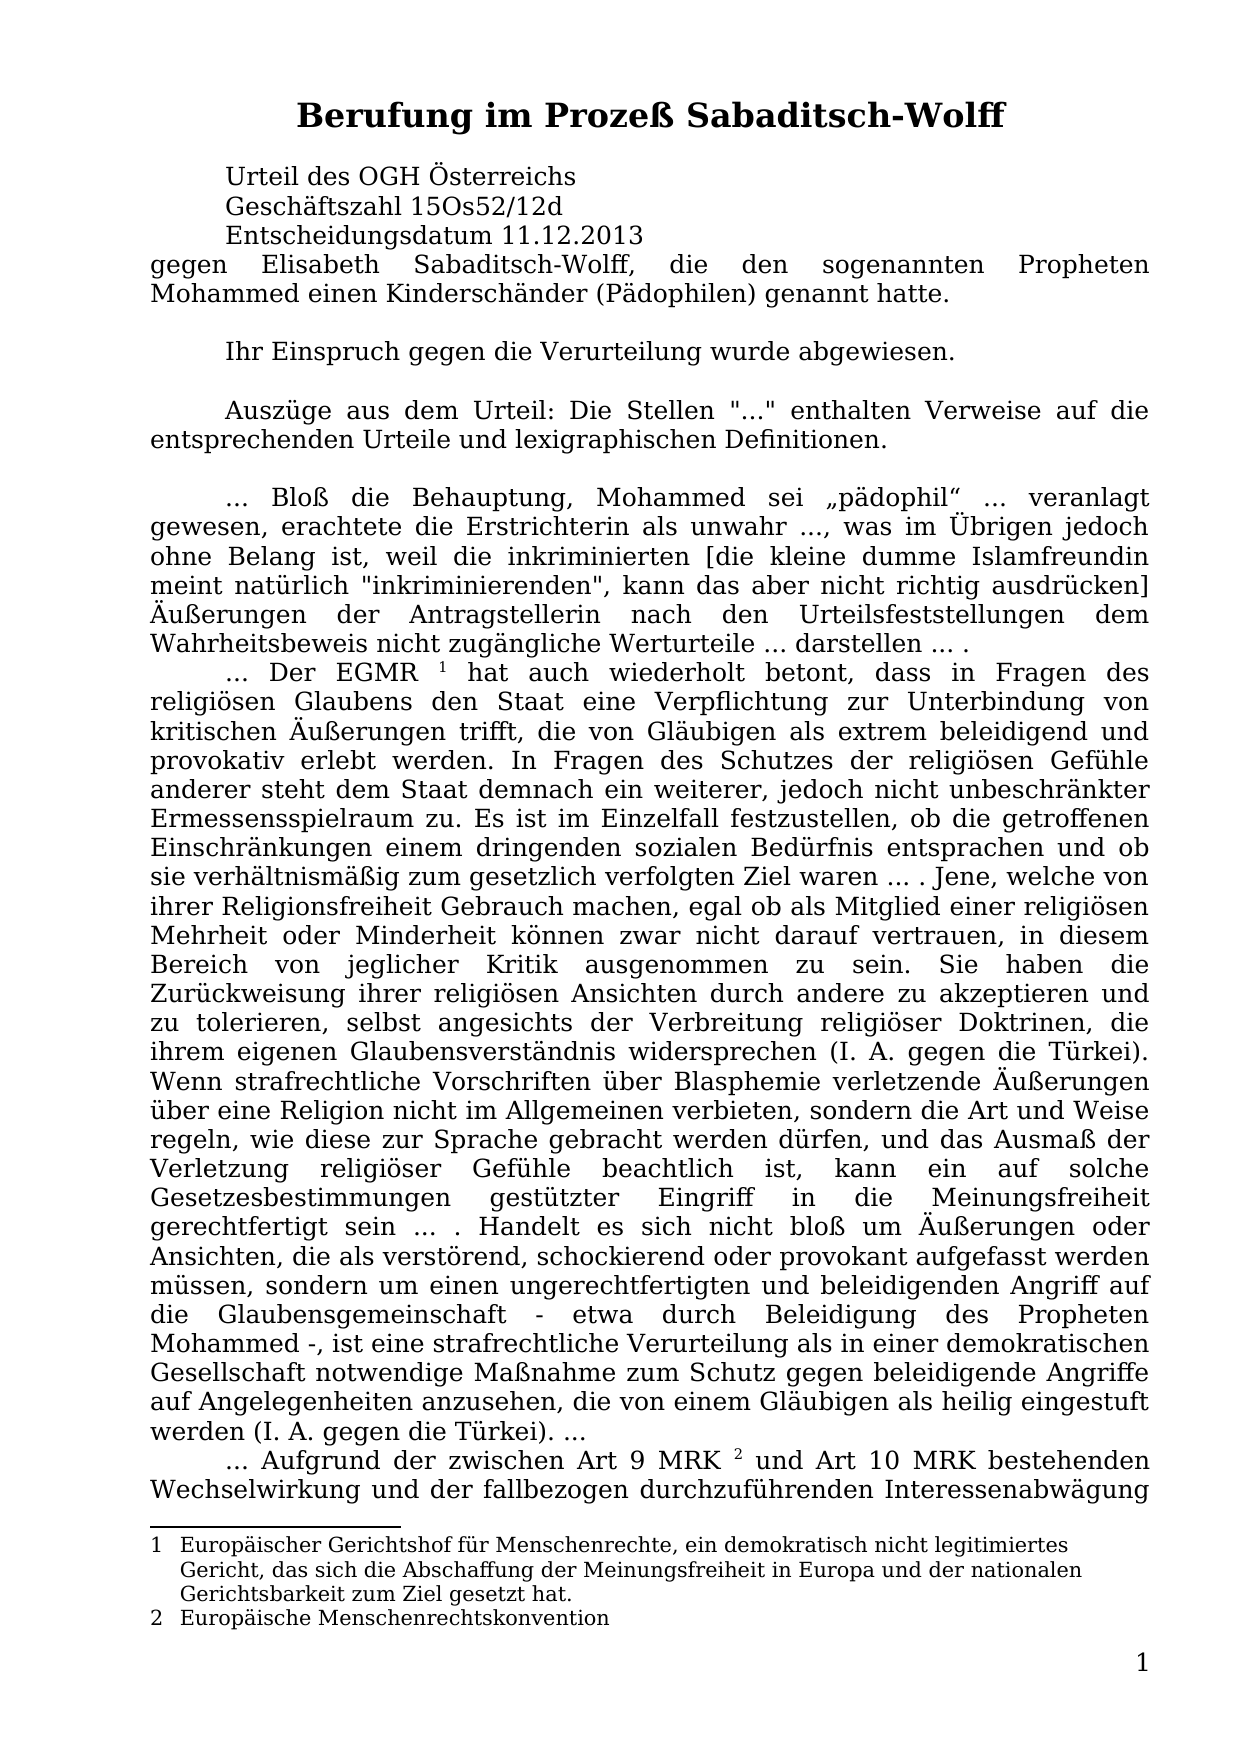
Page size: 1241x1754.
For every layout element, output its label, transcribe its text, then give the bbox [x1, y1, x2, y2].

text Geschäftszahl 15Os52/12d [150, 192, 1151, 221]
text Europäische Menschenrechtskonvention [150, 1606, 1151, 1631]
text Berufung im Prozeß Sabaditsch-Wolff [150, 75, 1151, 135]
text ... Bloß die Behauptung, Mohammed sei „pädophil“ ... veranlagt gewesen, erachtete die Erstrichterin als unwahr ..., was im Übrigen jedoch ohne Belang ist, weil die inkriminierten [die kleine dumme Islamfreundin meint natürlich "inkriminierenden", kann das aber nicht richtig ausdrücken] Äußerungen der Antragstellerin nach den Urteilsfeststellungen dem Wahrheitsbeweis nicht zugängliche Werturteile ... darstellen ... . [150, 483, 1151, 658]
text ... Aufgrund der zwischen Art 9 MRK und Art 10 MRK bestehenden Wechselwirkung und der fallbezogen durchzuführenden Interessenabwägung [150, 1446, 1151, 1504]
text ... Der EGMR hat auch wiederholt betont, dass in Fragen des religiösen Glaubens den Staat eine Verpflichtung zur Unterbindung von kritischen Äußerungen trifft, die von Gläubigen als extrem beleidigend und provokativ erlebt werden. In Fragen des Schutzes der religiösen Gefühle anderer steht dem Staat demnach ein weiterer, jedoch nicht unbeschränkter Ermessensspielraum zu. Es ist im Einzelfall festzustellen, ob die getroffenen Einschränkungen einem dringenden sozialen Bedürfnis entsprachen und ob sie verhältnismäßig zum gesetzlich verfolgten Ziel waren ... . Jene, welche von ihrer Religionsfreiheit Gebrauch machen, egal ob als Mitglied einer religiösen Mehrheit oder Minderheit können zwar nicht darauf vertrauen, in diesem Bereich von jeglicher Kritik ausgenommen zu sein. Sie haben die Zurückweisung ihrer religiösen Ansichten durch andere zu akzeptieren und zu tolerieren, selbst angesichts der Verbreitung religiöser Doktrinen, die ihrem eigenen Glaubensverständnis widersprechen (I. A. gegen die Türkei). Wenn strafrechtliche Vorschriften über Blasphemie verletzende Äußerungen über eine Religion nicht im Allgemeinen verbieten, sondern die Art und Weise regeln, wie diese zur Sprache gebracht werden dürfen, und das Ausmaß der Verletzung religiöser Gefühle beachtlich ist, kann ein auf solche Gesetzesbestimmungen gestützter Eingriff in die Meinungsfreiheit gerechtfertigt sein ... . Handelt es sich nicht bloß um Äußerungen oder Ansichten, die als verstörend, schockierend oder provokant aufgefasst werden müssen, sondern um einen ungerechtfertigten und beleidigenden Angriff auf die Glaubensgemeinschaft - etwa durch Beleidigung des Propheten Mohammed -, ist eine strafrechtliche Verurteilung als in einer demokratischen Gesellschaft notwendige Maßnahme zum Schutz gegen beleidigende Angriffe auf Angelegenheiten anzusehen, die von einem Gläubigen als heilig eingestuft werden (I. A. gegen die Türkei). ... [150, 658, 1151, 1446]
text gegen Elisabeth Sabaditsch-Wolff, die den sogenannten Propheten Mohammed einen Kinderschänder (Pädophilen) genannt hatte. [150, 250, 1151, 308]
text Auszüge aus dem Urteil: Die Stellen "..." enthalten Verweise auf die entsprechenden Urteile und lexigraphischen Definitionen. [150, 396, 1151, 454]
text Urteil des OGH Österreichs [150, 135, 1151, 192]
text Ihr Einspruch gegen die Verurteilung wurde abgewiesen. [150, 337, 1151, 367]
text Europäischer Gerichtshof für Menschenrechte, ein demokratisch nicht legitimiertes Gericht, das sich die Abschaffung der Meinungsfreiheit in Europa und der nationalen Gerichtsbarkeit zum Ziel gesetzt hat. [150, 1533, 1151, 1606]
text Entscheidungsdatum 11.12.2013 [150, 221, 1151, 250]
